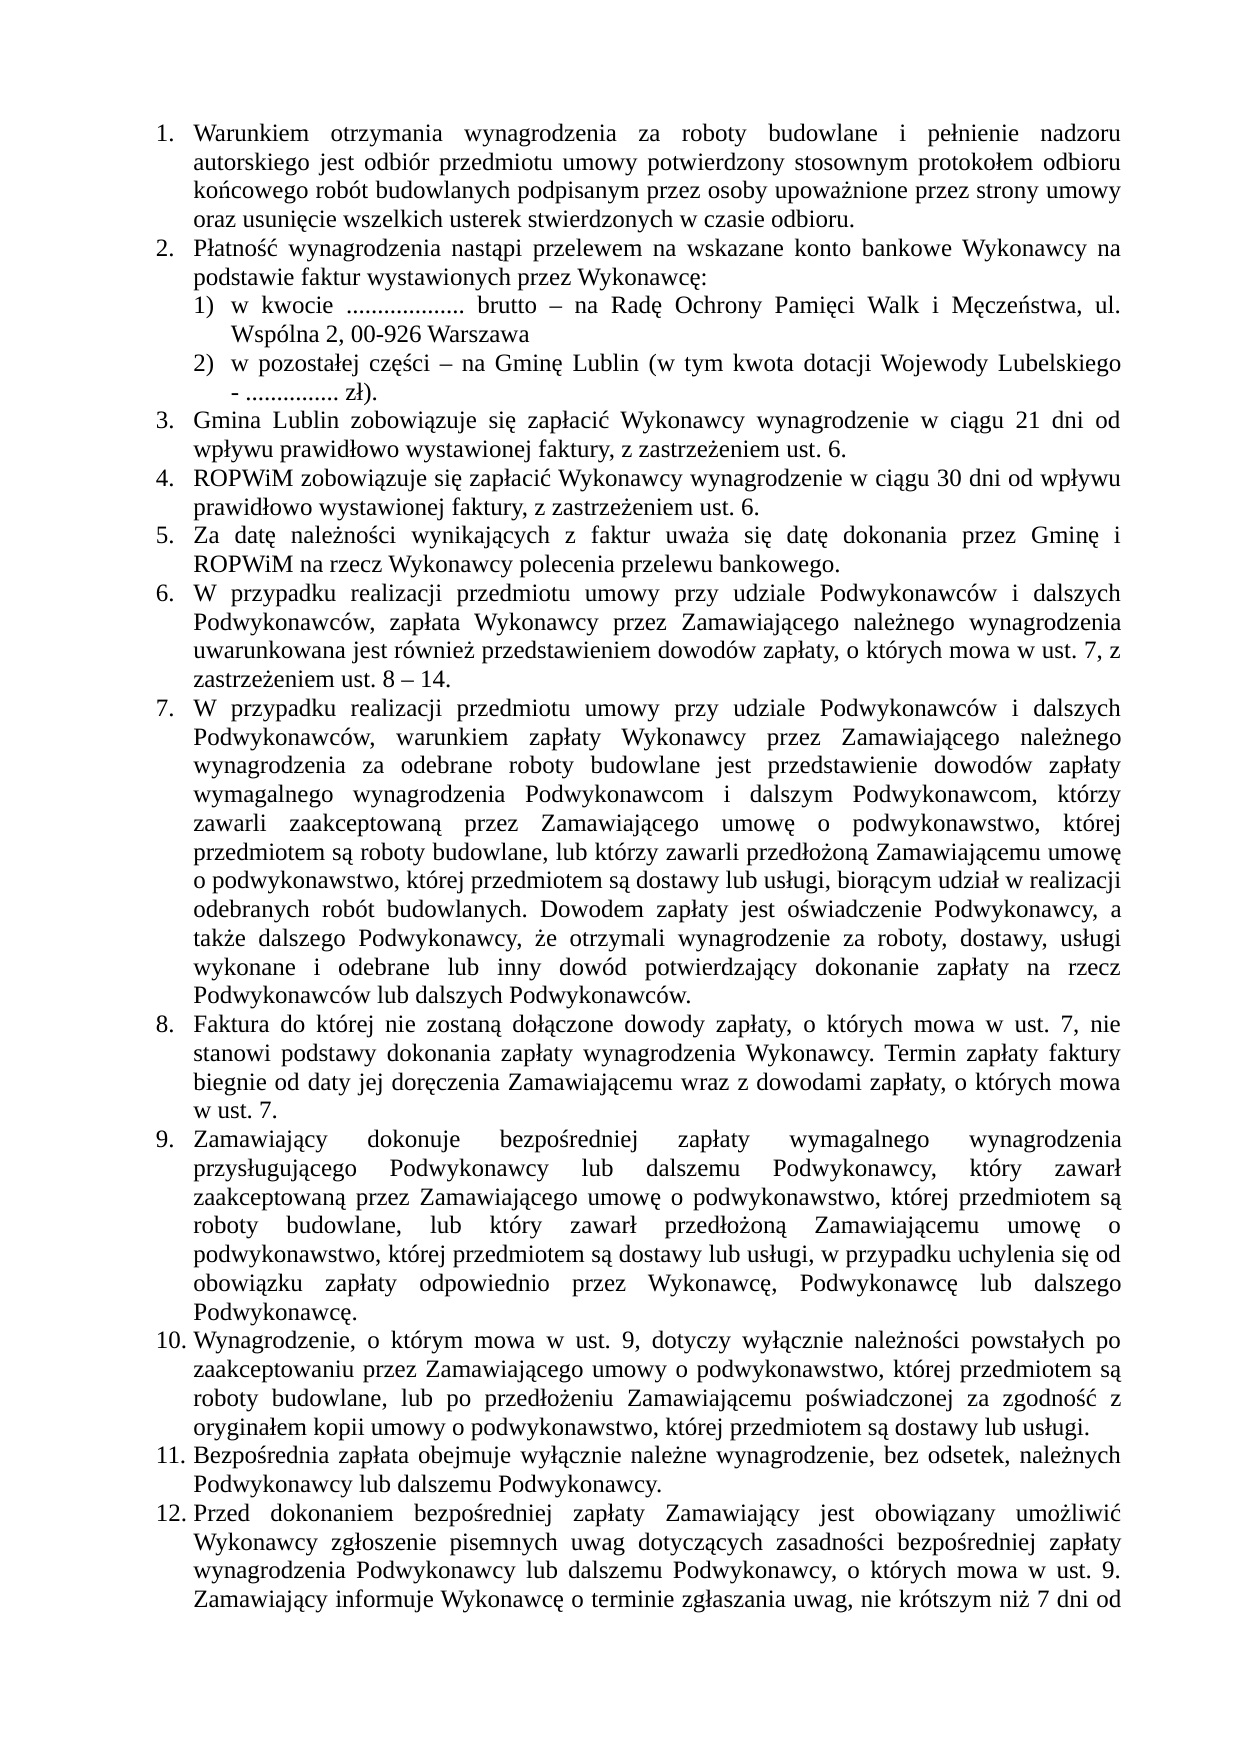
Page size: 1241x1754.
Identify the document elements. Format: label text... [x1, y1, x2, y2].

list Za datę należności wynikających z faktur uważa się datę dokonania przez Gminę i ROPWiM na rzecz Wykonawcy polecenia przelewu bankowego. [156, 521, 1122, 578]
list W przypadku realizacji przedmiotu umowy przy udziale Podwykonawców i dalszych Podwykonawców, zapłata Wykonawcy przez Zamawiającego należnego wynagrodzenia uwarunkowana jest również przedstawieniem dowodów zapłaty, o których mowa w ust. 7, z zastrzeżeniem ust. 8 – 14. [156, 578, 1122, 693]
list ROPWiM zobowiązuje się zapłacić Wykonawcy wynagrodzenie w ciągu 30 dni od wpływu prawidłowo wystawionej faktury, z zastrzeżeniem ust. 6. [156, 463, 1122, 521]
list Warunkiem otrzymania wynagrodzenia za roboty budowlane i pełnienie nadzoru autorskiego jest odbiór przedmiotu umowy potwierdzony stosownym protokołem odbioru końcowego robót budowlanych podpisanym przez osoby upoważnione przez strony umowy oraz usunięcie wszelkich usterek stwierdzonych w czasie odbioru. [156, 118, 1122, 233]
list Bezpośrednia zapłata obejmuje wyłącznie należne wynagrodzenie, bez odsetek, należnych Podwykonawcy lub dalszemu Podwykonawcy. [156, 1441, 1122, 1498]
list Zamawiający dokonuje bezpośredniej zapłaty wymagalnego wynagrodzenia przysługującego Podwykonawcy lub dalszemu Podwykonawcy, który zawarł zaakceptowaną przez Zamawiającego umowę o podwykonawstwo, której przedmiotem są roboty budowlane, lub który zawarł przedłożoną Zamawiającemu umowę o podwykonawstwo, której przedmiotem są dostawy lub usługi, w przypadku uchylenia się od obowiązku zapłaty odpowiednio przez Wykonawcę, Podwykonawcę lub dalszego Podwykonawcę. [156, 1124, 1122, 1326]
list Gmina Lublin zobowiązuje się zapłacić Wykonawcy wynagrodzenie w ciągu 21 dni od wpływu prawidłowo wystawionej faktury, z zastrzeżeniem ust. 6. [156, 406, 1122, 463]
list Przed dokonaniem bezpośredniej zapłaty Zamawiający jest obowiązany umożliwić Wykonawcy zgłoszenie pisemnych uwag dotyczących zasadności bezpośredniej zapłaty wynagrodzenia Podwykonawcy lub dalszemu Podwykonawcy, o których mowa w ust. 9. Zamawiający informuje Wykonawcę o terminie zgłaszania uwag, nie krótszym niż 7 dni od [156, 1498, 1122, 1613]
list w pozostałej części – na Gminę Lublin (w tym kwota dotacji Wojewody Lubelskiego - ............... zł). [193, 348, 1122, 406]
list w kwocie ................... brutto – na Radę Ochrony Pamięci Walk i Męczeństwa, ul. Wspólna 2, 00-926 Warszawa [193, 291, 1122, 348]
list Wynagrodzenie, o którym mowa w ust. 9, dotyczy wyłącznie należności powstałych po zaakceptowaniu przez Zamawiającego umowy o podwykonawstwo, której przedmiotem są roboty budowlane, lub po przedłożeniu Zamawiającemu poświadczonej za zgodność z oryginałem kopii umowy o podwykonawstwo, której przedmiotem są dostawy lub usługi. [156, 1326, 1122, 1441]
list Płatność wynagrodzenia nastąpi przelewem na wskazane konto bankowe Wykonawcy na podstawie faktur wystawionych przez Wykonawcę: [156, 233, 1122, 291]
list W przypadku realizacji przedmiotu umowy przy udziale Podwykonawców i dalszych Podwykonawców, warunkiem zapłaty Wykonawcy przez Zamawiającego należnego wynagrodzenia za odebrane roboty budowlane jest przedstawienie dowodów zapłaty wymagalnego wynagrodzenia Podwykonawcom i dalszym Podwykonawcom, którzy zawarli zaakceptowaną przez Zamawiającego umowę o podwykonawstwo, której przedmiotem są roboty budowlane, lub którzy zawarli przedłożoną Zamawiającemu umowę o podwykonawstwo, której przedmiotem są dostawy lub usługi, biorącym udział w realizacji odebranych robót budowlanych. Dowodem zapłaty jest oświadczenie Podwykonawcy, a także dalszego Podwykonawcy, że otrzymali wynagrodzenie za roboty, dostawy, usługi wykonane i odebrane lub inny dowód potwierdzający dokonanie zapłaty na rzecz Podwykonawców lub dalszych Podwykonawców. [156, 693, 1122, 1009]
list Faktura do której nie zostaną dołączone dowody zapłaty, o których mowa w ust. 7, nie stanowi podstawy dokonania zapłaty wynagrodzenia Wykonawcy. Termin zapłaty faktury biegnie od daty jej doręczenia Zamawiającemu wraz z dowodami zapłaty, o których mowa w ust. 7. [156, 1009, 1122, 1124]
